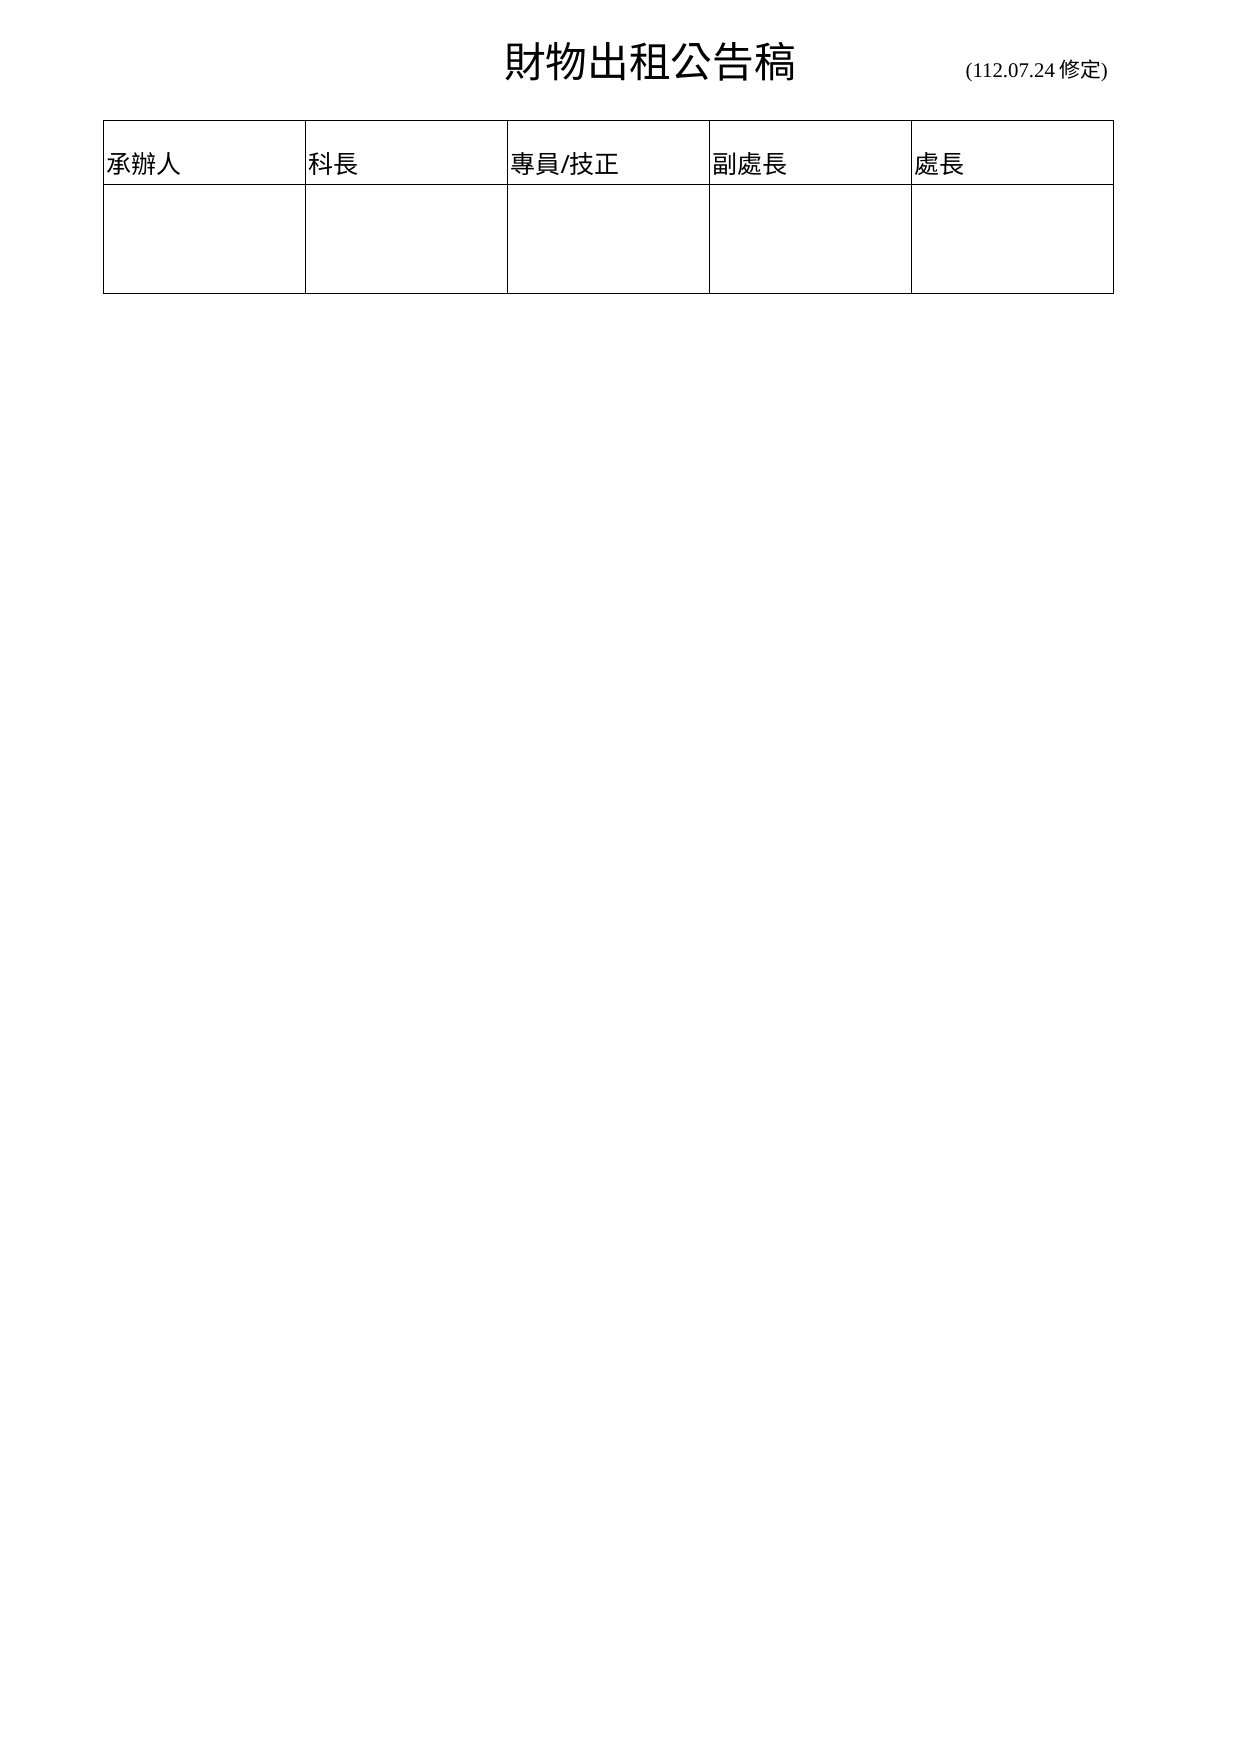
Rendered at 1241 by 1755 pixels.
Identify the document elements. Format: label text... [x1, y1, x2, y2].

table_header 副處長 [710, 121, 911, 184]
table_header 處長 [912, 121, 1113, 184]
table_header 科長 [306, 121, 507, 184]
table_cell [104, 185, 305, 293]
table_cell [912, 185, 1113, 293]
table_cell [306, 185, 507, 293]
table_header 承辦人 [104, 121, 305, 184]
table_cell [710, 185, 911, 293]
table_cell [508, 185, 709, 293]
table_header 專員/技正 [508, 121, 709, 184]
